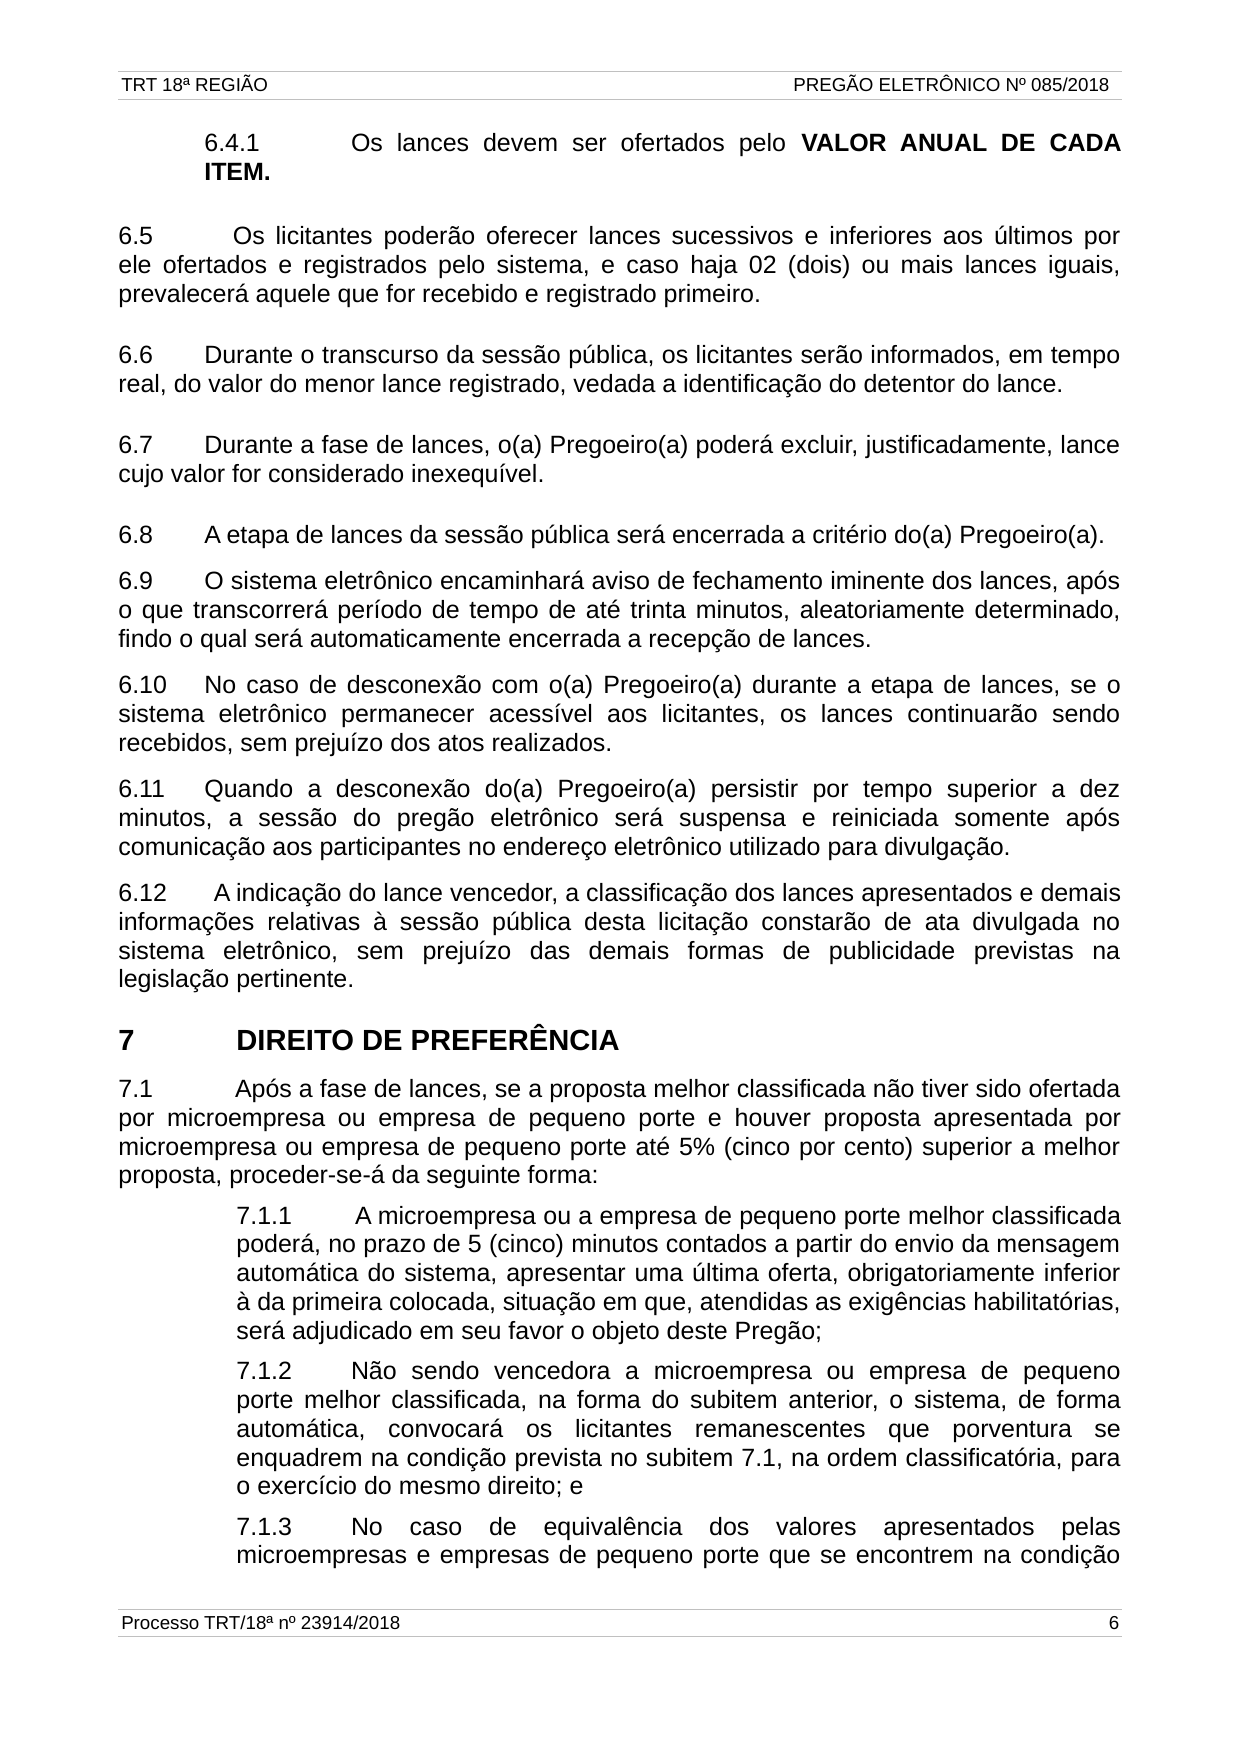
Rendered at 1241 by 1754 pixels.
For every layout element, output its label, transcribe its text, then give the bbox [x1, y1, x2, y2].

text 7.1 Após a fase de lances, se a proposta melhor classificada não tiver sido ofertada por microempresa ou empresa de pequeno porte e houver proposta apresentada por microempresa ou empresa de pequeno porte até 5% (cinco por cento) superior a melhor proposta, proceder-se-á da seguinte forma: [118, 1074, 1122, 1189]
text 6.10 No caso de desconexão com o(a) Pregoeiro(a) durante a etapa de lances, se o sistema eletrônico permanecer acessível aos licitantes, os lances continuarão sendo recebidos, sem prejuízo dos atos realizados. [118, 670, 1122, 757]
text 7 DIREITO DE PREFERÊNCIA [118, 1023, 1122, 1056]
text 6.4.1 Os lances devem ser ofertados pelo VALOR ANUAL DE CADA ITEM. [204, 128, 1122, 186]
text 6.5 Os licitantes poderão oferecer lances sucessivos e inferiores aos últimos por ele ofertados e registrados pelo sistema, e caso haja 02 (dois) ou mais lances iguais, prevalecerá aquele que for recebido e registrado primeiro. [118, 221, 1122, 307]
text 6.7 Durante a fase de lances, o(a) Pregoeiro(a) poderá excluir, justificadamente, lance cujo valor for considerado inexequível. [118, 430, 1122, 487]
text 6.11 Quando a desconexão do(a) Pregoeiro(a) persistir por tempo superior a dez minutos, a sessão do pregão eletrônico será suspensa e reiniciada somente após comunicação aos participantes no endereço eletrônico utilizado para divulgação. [118, 774, 1122, 861]
text 6.9 O sistema eletrônico encaminhará aviso de fechamento iminente dos lances, após o que transcorrerá período de tempo de até trinta minutos, aleatoriamente determinado, findo o qual será automaticamente encerrada a recepção de lances. [118, 566, 1122, 653]
text 6.6 Durante o transcurso da sessão pública, os licitantes serão informados, em tempo real, do valor do menor lance registrado, vedada a identificação do detentor do lance. [118, 340, 1122, 397]
text 6.8 A etapa de lances da sessão pública será encerrada a critério do(a) Pregoeiro(a). [118, 520, 1122, 549]
text 7.1.1 A microempresa ou a empresa de pequeno porte melhor classificada poderá, no prazo de 5 (cinco) minutos contados a partir do envio da mensagem automática do sistema, apresentar uma última oferta, obrigatoriamente inferior à da primeira colocada, situação em que, atendidas as exigências habilitatórias, será adjudicado em seu favor o objeto deste Pregão; [236, 1201, 1122, 1344]
text 6.12 A indicação do lance vencedor, a classificação dos lances apresentados e demais informações relativas à sessão pública desta licitação constarão de ata divulgada no sistema eletrônico, sem prejuízo das demais formas de publicidade previstas na legislação pertinente. [118, 878, 1122, 993]
text 7.1.2 Não sendo vencedora a microempresa ou empresa de pequeno porte melhor classificada, na forma do subitem anterior, o sistema, de forma automática, convocará os licitantes remanescentes que porventura se enquadrem na condição prevista no subitem 7.1, na ordem classificatória, para o exercício do mesmo direito; e [236, 1356, 1122, 1500]
list 7.1.3 No caso de equivalência dos valores apresentados pelas microempresas e empresas de pequeno porte que se encontrem na condição [236, 1512, 1122, 1569]
